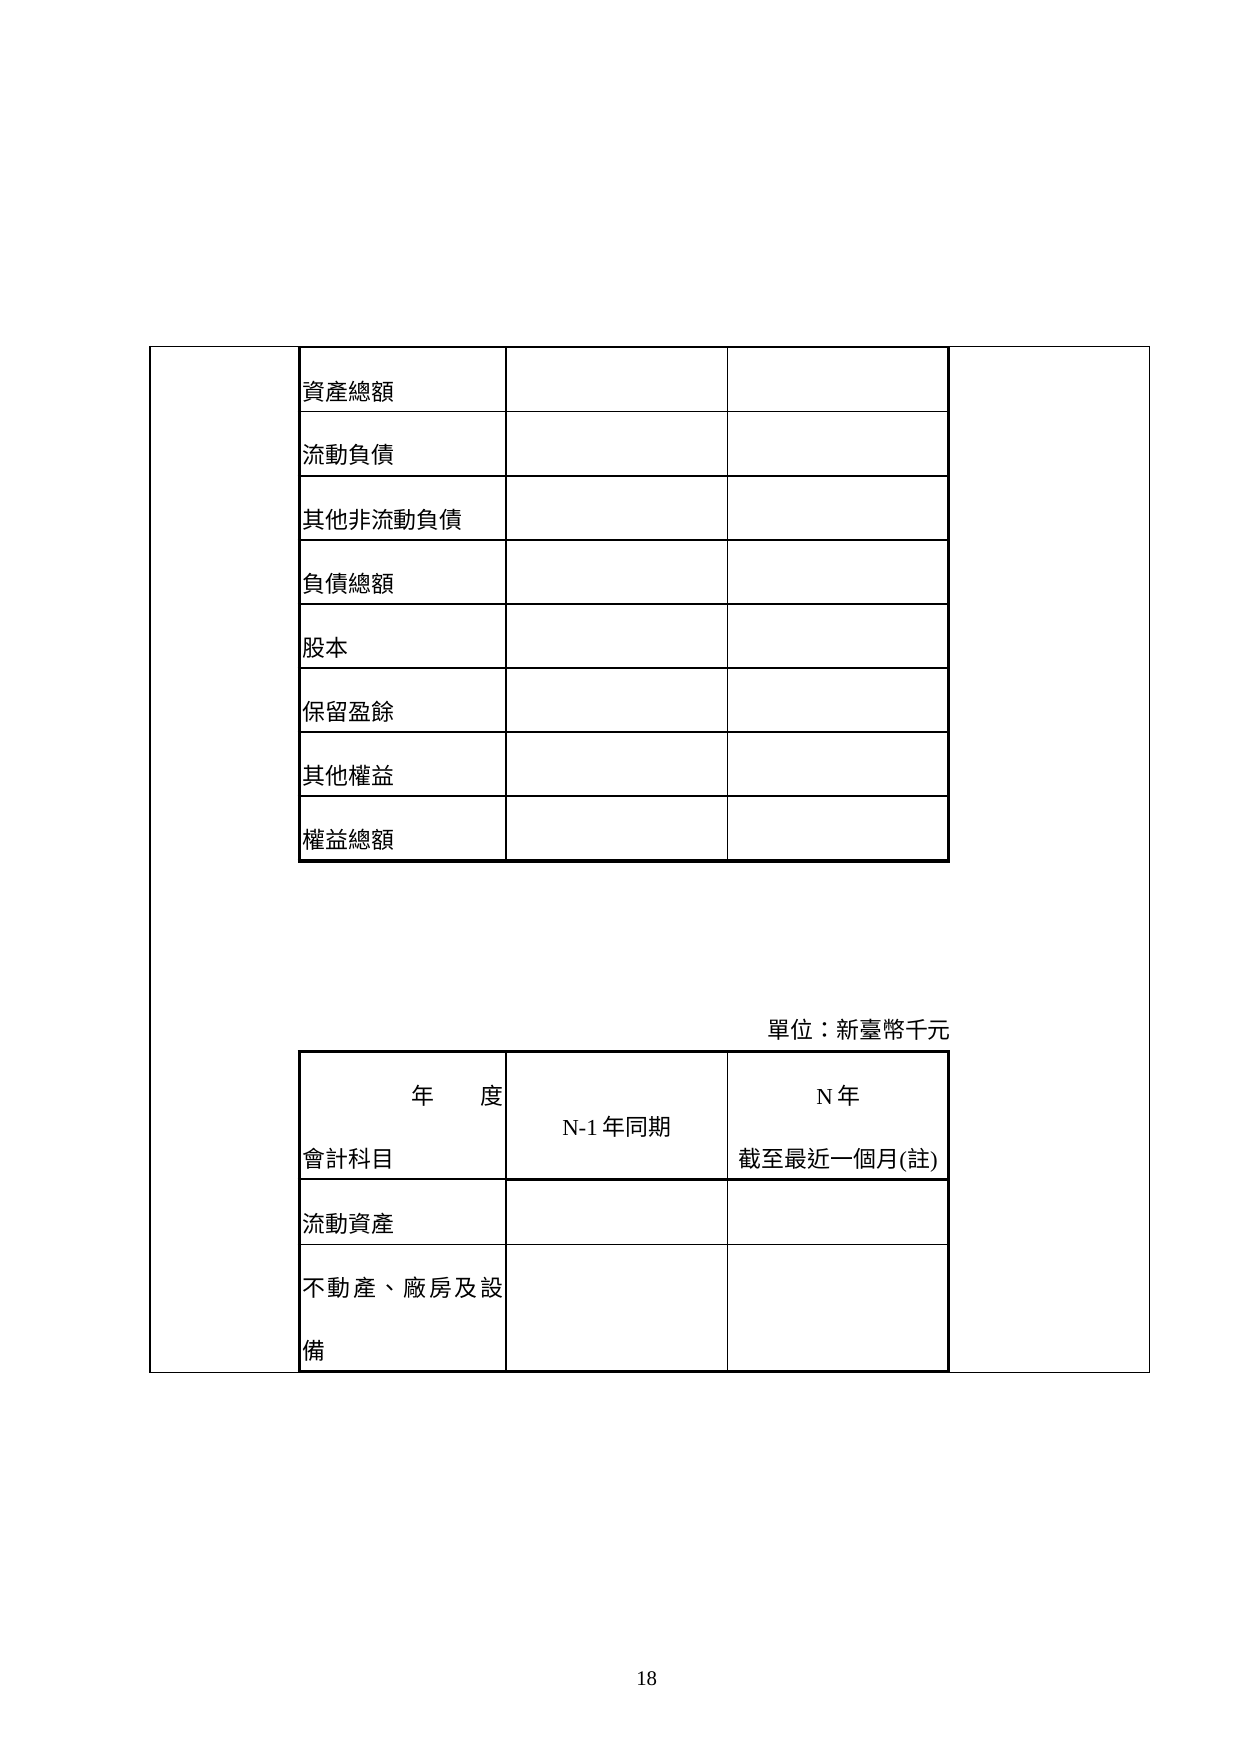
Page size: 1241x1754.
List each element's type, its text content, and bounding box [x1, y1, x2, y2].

table_cell [728, 412, 947, 475]
table_cell [728, 733, 947, 795]
table_cell [728, 797, 947, 859]
table_cell 單位：新臺幣千元 [151, 347, 1149, 1372]
table_cell [507, 669, 727, 731]
table_cell [507, 605, 727, 667]
table_cell 其他權益 [301, 733, 505, 795]
table_cell [507, 412, 727, 475]
table_cell 股本 [301, 605, 505, 667]
table_cell [728, 605, 947, 667]
table_cell [507, 797, 727, 859]
table_cell 保留盈餘 [301, 669, 505, 731]
table_cell [507, 348, 727, 411]
table_cell [507, 477, 727, 539]
table_header N-1年同期 [507, 1053, 727, 1178]
table_cell [507, 733, 727, 795]
table_cell 負債總額 [301, 541, 505, 603]
table_cell [728, 1181, 947, 1244]
table_cell 其他非流動負債 [301, 477, 505, 539]
table_cell 流動負債 [301, 412, 505, 475]
table_cell [507, 541, 727, 603]
table_header 年 度 會計科目 [301, 1053, 505, 1178]
table_cell [728, 348, 947, 411]
table_cell [728, 669, 947, 731]
table_cell 權益總額 [301, 797, 505, 859]
table_cell [728, 477, 947, 539]
table_cell [728, 1245, 947, 1370]
table_cell [507, 1181, 727, 1244]
table_cell 不動產、廠房及設備 [301, 1245, 505, 1370]
table_cell [728, 541, 947, 603]
table_cell [507, 1245, 727, 1370]
table_header N年 截至最近一個月(註) [728, 1053, 947, 1178]
table_cell 流動資產 [301, 1180, 505, 1244]
table_cell 資產總額 [301, 348, 505, 411]
